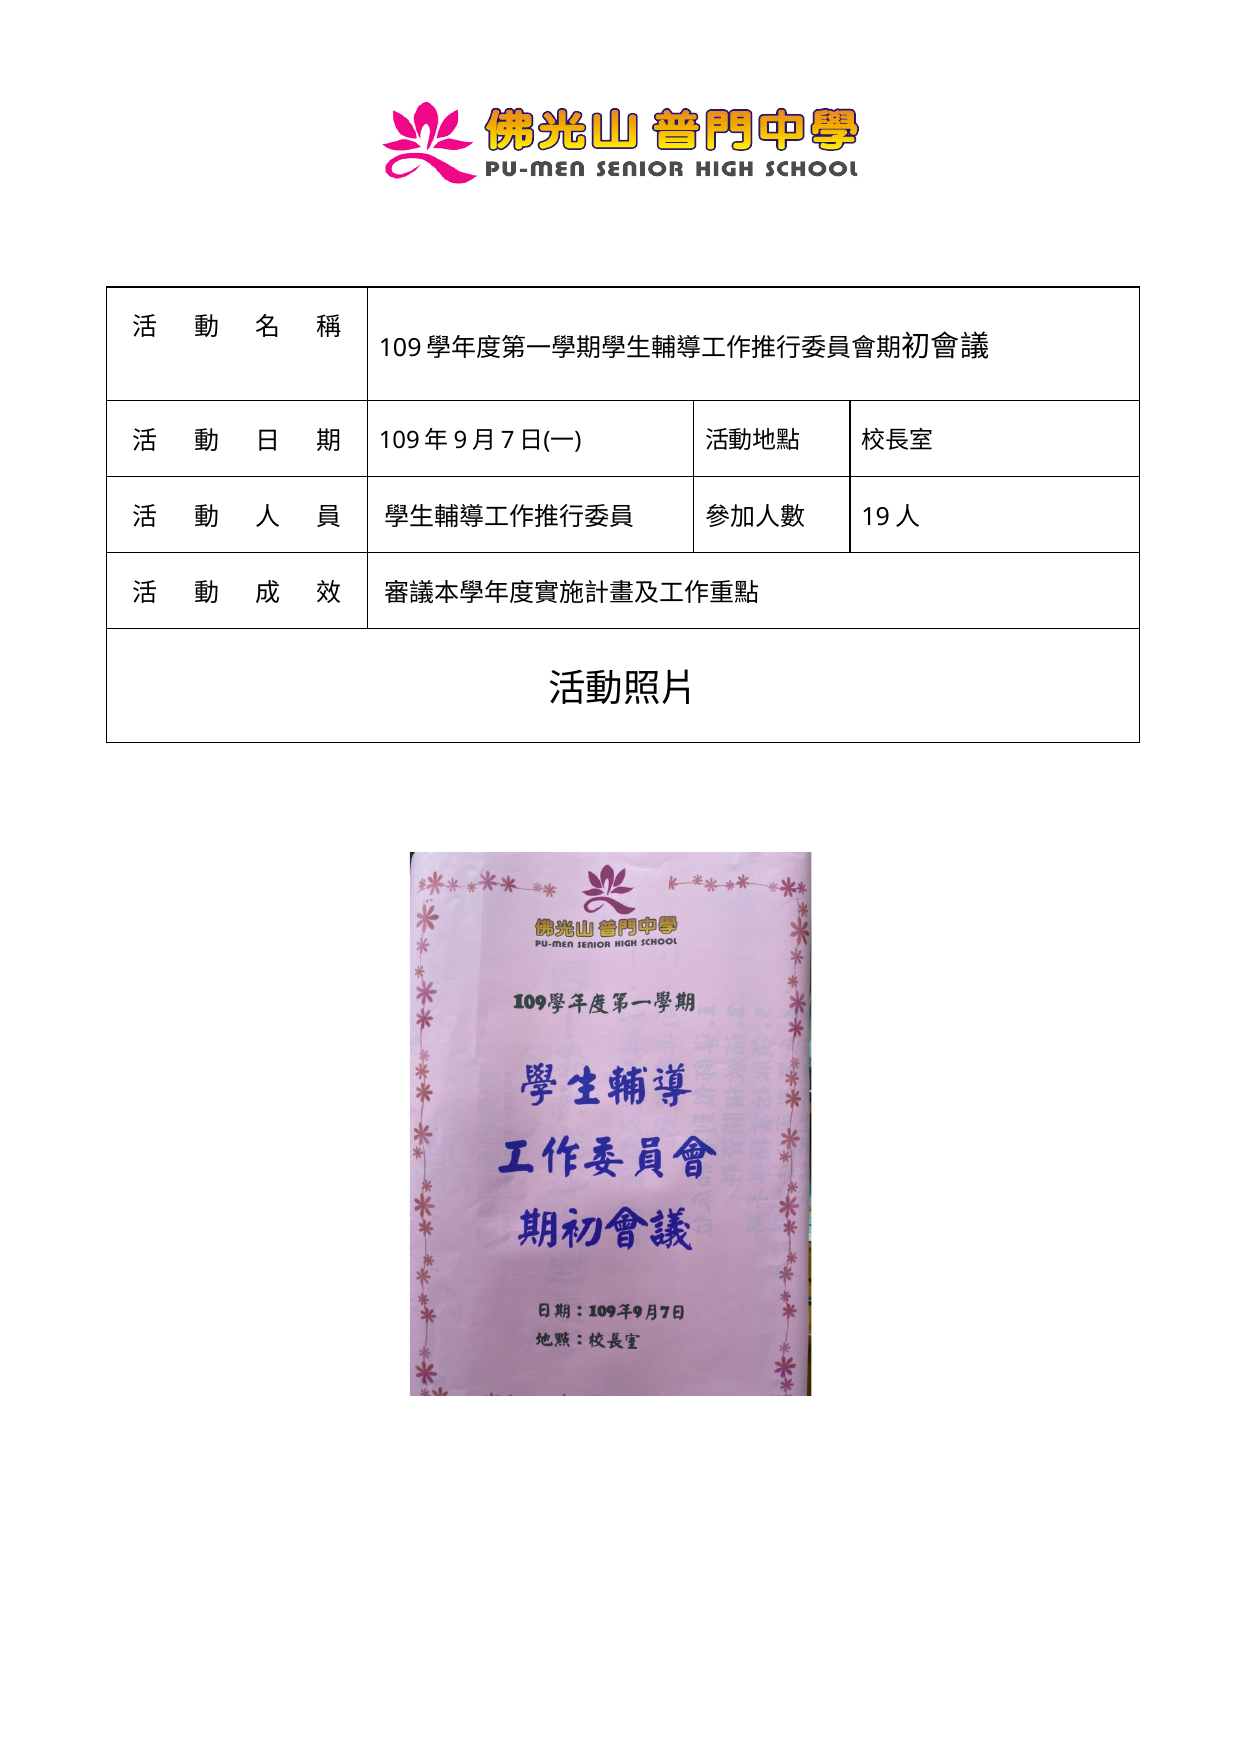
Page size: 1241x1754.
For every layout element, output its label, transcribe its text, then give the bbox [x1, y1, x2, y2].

table_cell 活動日期 [107, 401, 367, 476]
table_cell 109年9月7日(一) [368, 401, 693, 476]
table_cell 活動人員 [107, 477, 367, 552]
table_header 109學年度第一學期學生輔導工作推行委員會期初會議 [368, 288, 1139, 400]
table_cell 審議本學年度實施計畫及工作重點 [368, 553, 1139, 628]
picture [428, 852, 816, 1396]
table_cell 學生輔導工作推行委員 [368, 477, 693, 552]
table_cell 參加人數 [694, 477, 849, 552]
table_header 活動名稱 [107, 288, 367, 400]
table_cell 19人 [851, 477, 1139, 552]
table_cell 校長室 [851, 401, 1139, 476]
table_cell 活動地點 [694, 401, 849, 476]
table_cell 活動成效 [107, 553, 367, 628]
picture [378, 98, 862, 187]
table_cell 活動照片 [107, 629, 1139, 742]
